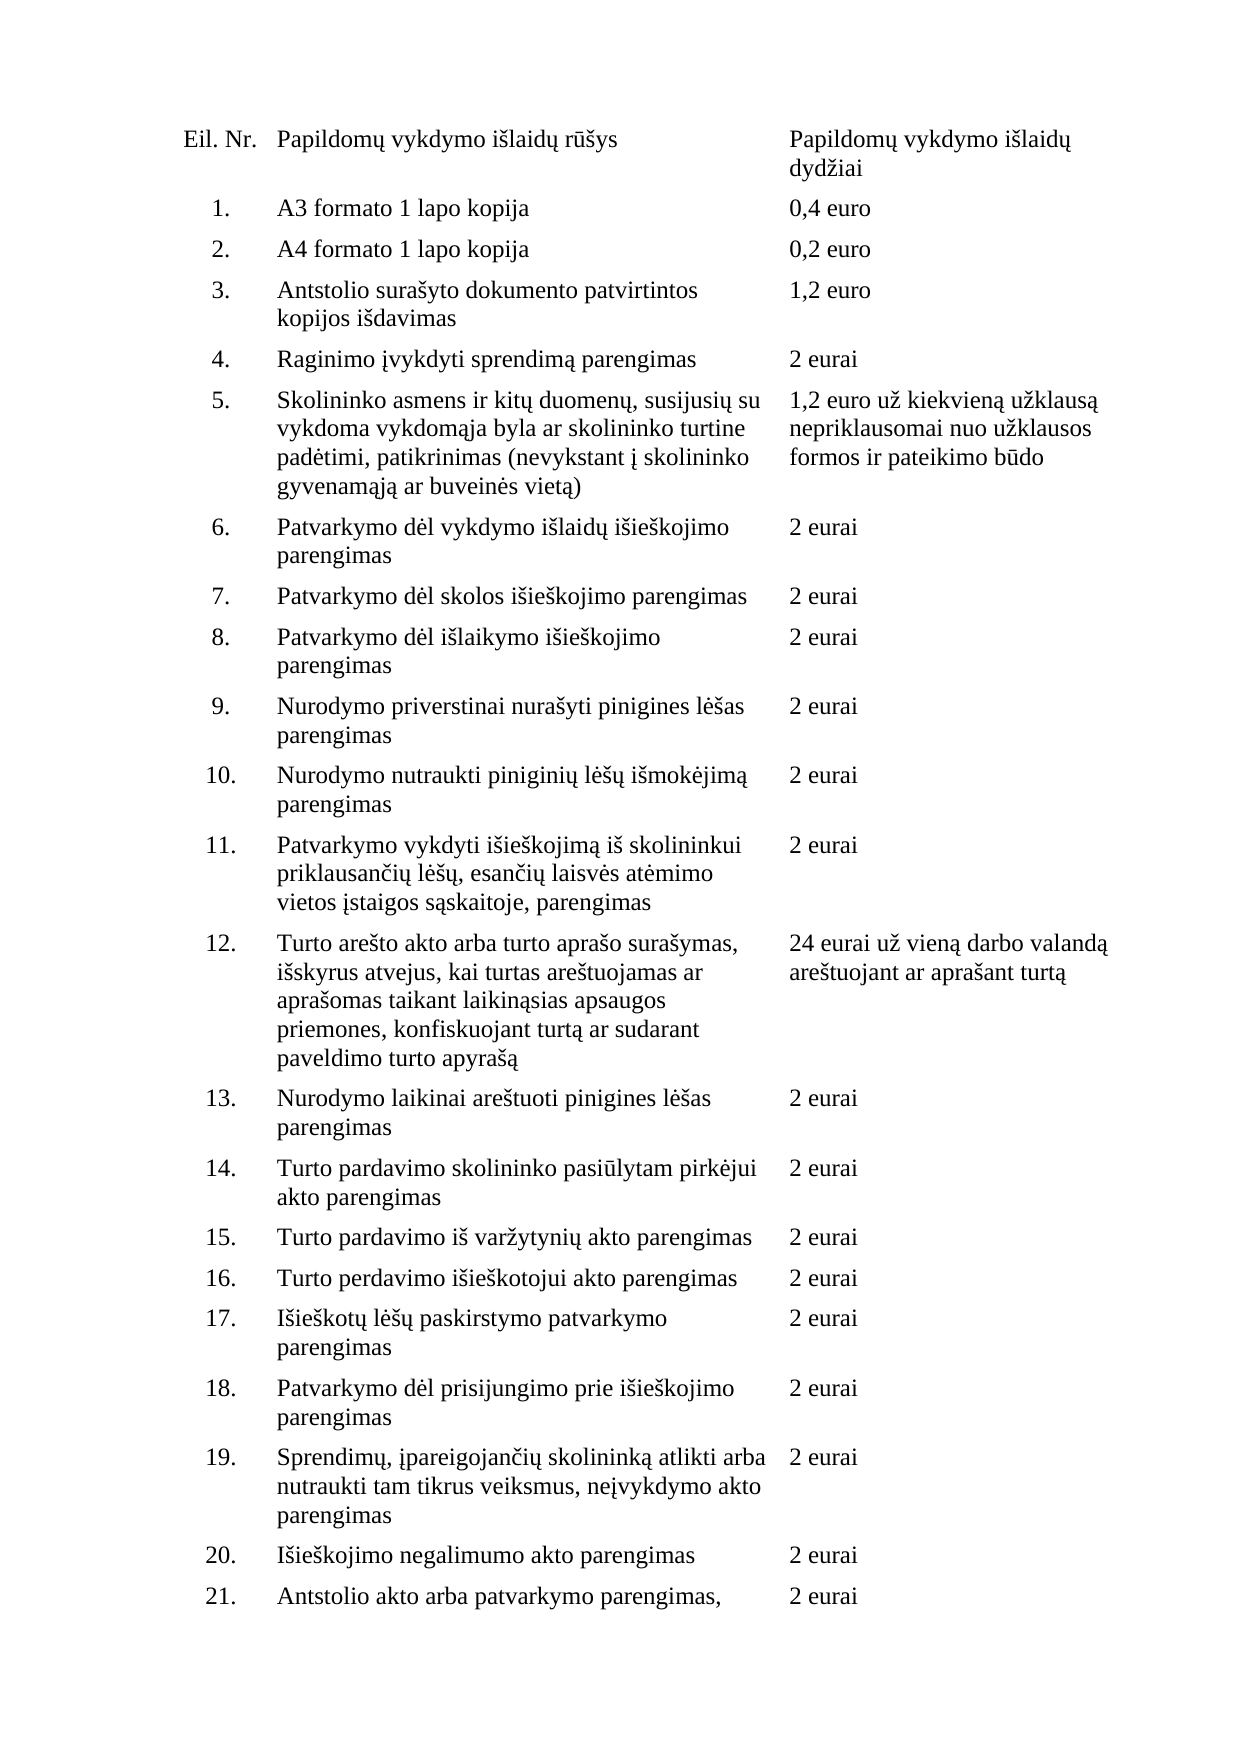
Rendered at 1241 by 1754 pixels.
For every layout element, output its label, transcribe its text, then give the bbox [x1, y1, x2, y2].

table_cell 14. [177, 1147, 271, 1216]
table_cell 18. [177, 1367, 271, 1436]
table_cell 20. [177, 1534, 271, 1575]
table_cell A4 formato 1 lapo kopija [271, 228, 783, 269]
table_cell Turto perdavimo išieškotojui akto parengimas [271, 1257, 783, 1297]
table_cell 2 eurai [783, 754, 1122, 824]
table_cell Antstolio akto arba patvarkymo parengimas, [271, 1575, 783, 1616]
table_header Papildomų vykdymo išlaidų dydžiai [783, 118, 1122, 187]
table_cell Patvarkymo dėl skolos išieškojimo parengimas [271, 575, 783, 616]
table_cell Nurodymo nutraukti piniginių lėšų išmokėjimą parengimas [271, 754, 783, 824]
table_cell 11. [177, 824, 271, 922]
table_cell 0,2 euro [783, 228, 1122, 269]
table_cell 24 eurai už vieną darbo valandą areštuojant ar aprašant turtą [783, 922, 1122, 1077]
table_cell 2 eurai [783, 616, 1122, 685]
table_cell Išieškotų lėšų paskirstymo patvarkymo parengimas [271, 1298, 783, 1367]
table_cell 17. [177, 1298, 271, 1367]
table_cell Skolininko asmens ir kitų duomenų, susijusių su vykdoma vykdomąja byla ar skolininko turtine padėtimi, patikrinimas (nevykstant į skolininko gyvenamąją ar buveinės vietą) [271, 379, 783, 506]
table_header Eil. Nr. [177, 118, 271, 187]
table_cell Patvarkymo vykdyti išieškojimą iš skolininkui priklausančių lėšų, esančių laisvės atėmimo vietos įstaigos sąskaitoje, parengimas [271, 824, 783, 922]
table_cell 12. [177, 922, 271, 1077]
table_cell 8. [177, 616, 271, 685]
table_cell 10. [177, 754, 271, 824]
table_cell 2 eurai [783, 1078, 1122, 1147]
table_cell Sprendimų, įpareigojančių skolininką atlikti arba nutraukti tam tikrus veiksmus, neįvykdymo akto parengimas [271, 1436, 783, 1534]
table_cell 2 eurai [783, 1367, 1122, 1436]
table_cell 2 eurai [783, 338, 1122, 379]
table_cell Nurodymo laikinai areštuoti pinigines lėšas parengimas [271, 1078, 783, 1147]
table_cell A3 formato 1 lapo kopija [271, 188, 783, 228]
table_cell 19. [177, 1436, 271, 1534]
table_cell 2 eurai [783, 1436, 1122, 1534]
table_cell 4. [177, 338, 271, 379]
table_cell 2 eurai [783, 1147, 1122, 1216]
table_cell 2 eurai [783, 824, 1122, 922]
table_cell 2 eurai [783, 575, 1122, 616]
table_cell Patvarkymo dėl išlaikymo išieškojimo parengimas [271, 616, 783, 685]
table_cell 9. [177, 685, 271, 754]
table_cell 3. [177, 269, 271, 338]
table_cell 13. [177, 1078, 271, 1147]
table_header Papildomų vykdymo išlaidų rūšys [271, 118, 783, 187]
table_cell Antstolio surašyto dokumento patvirtintos kopijos išdavimas [271, 269, 783, 338]
table_cell 2 eurai [783, 1257, 1122, 1297]
table_cell 5. [177, 379, 271, 506]
table_cell Turto pardavimo skolininko pasiūlytam pirkėjui akto parengimas [271, 1147, 783, 1216]
table_cell 16. [177, 1257, 271, 1297]
table_cell 21. [177, 1575, 271, 1616]
table_cell Patvarkymo dėl prisijungimo prie išieškojimo parengimas [271, 1367, 783, 1436]
table_cell 1,2 euro už kiekvieną užklausą nepriklausomai nuo užklausos formos ir pateikimo būdo [783, 379, 1122, 506]
table_cell 2 eurai [783, 1575, 1122, 1616]
table_cell 0,4 euro [783, 188, 1122, 228]
table_cell 6. [177, 506, 271, 575]
table_cell 2 eurai [783, 1298, 1122, 1367]
table_cell Patvarkymo dėl vykdymo išlaidų išieškojimo parengimas [271, 506, 783, 575]
table_cell 1,2 euro [783, 269, 1122, 338]
table_cell 2 eurai [783, 1216, 1122, 1257]
table_cell Turto arešto akto arba turto aprašo surašymas, išskyrus atvejus, kai turtas areštuojamas ar aprašomas taikant laikinąsias apsaugos priemones, konfiskuojant turtą ar sudarant paveldimo turto apyrašą [271, 922, 783, 1077]
table_cell 2. [177, 228, 271, 269]
table_cell 1. [177, 188, 271, 228]
table_cell 2 eurai [783, 685, 1122, 754]
table_cell 2 eurai [783, 1534, 1122, 1575]
table_cell 15. [177, 1216, 271, 1257]
table_cell 2 eurai [783, 506, 1122, 575]
table_cell Išieškojimo negalimumo akto parengimas [271, 1534, 783, 1575]
table_cell Raginimo įvykdyti sprendimą parengimas [271, 338, 783, 379]
table_cell 7. [177, 575, 271, 616]
table_cell Turto pardavimo iš varžytynių akto parengimas [271, 1216, 783, 1257]
table_cell Nurodymo priverstinai nurašyti pinigines lėšas parengimas [271, 685, 783, 754]
